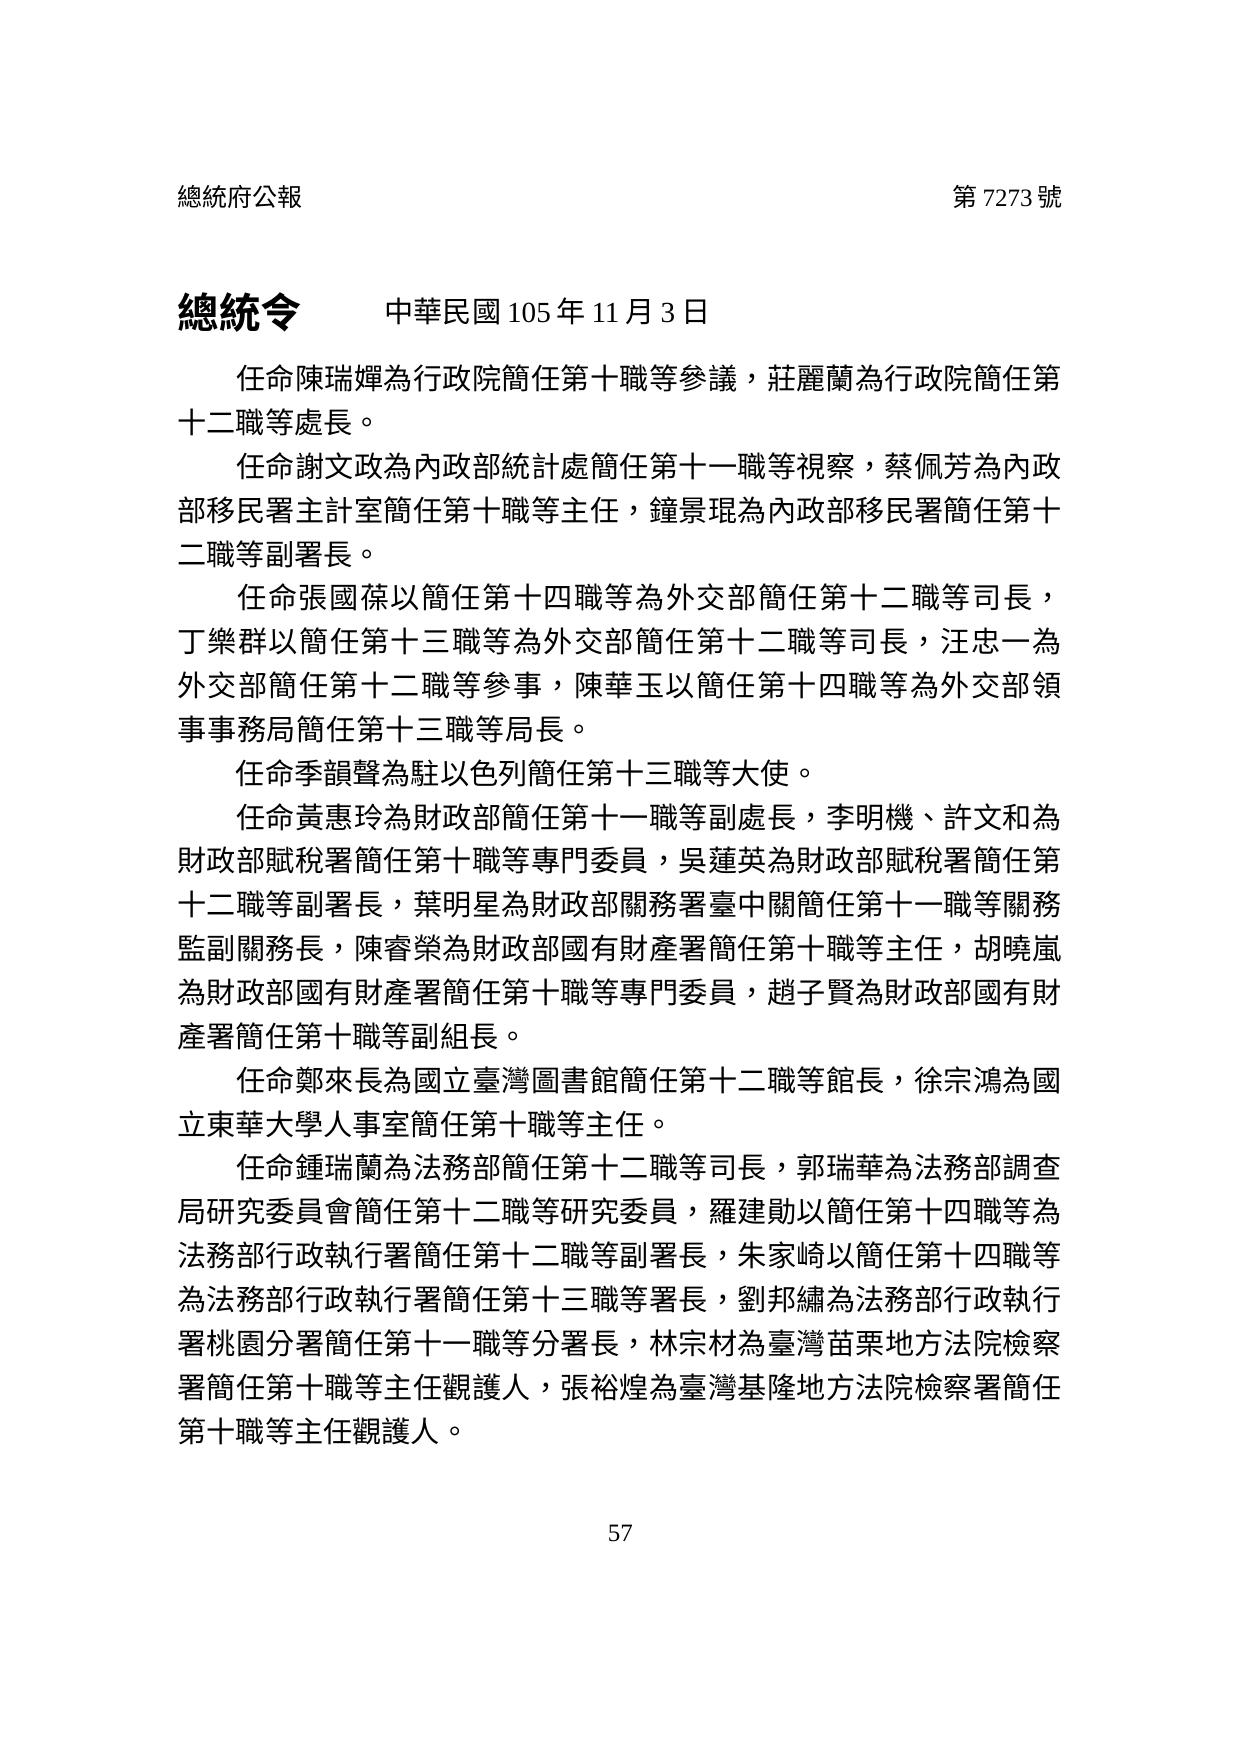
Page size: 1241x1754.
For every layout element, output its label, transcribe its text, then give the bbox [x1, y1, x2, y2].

text 任命季韻聲為駐以色列簡任第十三職等大使。 [177, 749, 1063, 793]
table_header 總統令 [174, 266, 381, 354]
text 任命陳瑞嬋為行政院簡任第十職等參議，莊麗蘭為行政院簡任第十二職等處長。 [177, 354, 1063, 442]
text 任命張國葆以簡任第十四職等為外交部簡任第十二職等司長，丁樂群以簡任第十三職等為外交部簡任第十二職等司長，汪忠一為外交部簡任第十二職等參事，陳華玉以簡任第十四職等為外交部領事事務局簡任第十三職等局長。 [177, 574, 1063, 749]
table_header 中華民國105年11月3日 [381, 266, 877, 354]
text 任命黃惠玲為財政部簡任第十一職等副處長，李明機、許文和為財政部賦稅署簡任第十職等專門委員，吳蓮英為財政部賦稅署簡任第十二職等副署長，葉明星為財政部關務署臺中關簡任第十一職等關務監副關務長，陳睿榮為財政部國有財產署簡任第十職等主任，胡曉嵐為財政部國有財產署簡任第十職等專門委員，趙子賢為財政部國有財產署簡任第十職等副組長。 [177, 793, 1063, 1056]
text 任命謝文政為內政部統計處簡任第十一職等視察，蔡佩芳為內政部移民署主計室簡任第十職等主任，鐘景琨為內政部移民署簡任第十二職等副署長。 [177, 442, 1063, 574]
text 任命鄭來長為國立臺灣圖書館簡任第十二職等館長，徐宗鴻為國立東華大學人事室簡任第十職等主任。 [177, 1056, 1063, 1144]
text 任命鍾瑞蘭為法務部簡任第十二職等司長，郭瑞華為法務部調查局研究委員會簡任第十二職等研究委員，羅建勛以簡任第十四職等為法務部行政執行署簡任第十二職等副署長，朱家崎以簡任第十四職等為法務部行政執行署簡任第十三職等署長，劉邦繡為法務部行政執行署桃園分署簡任第十一職等分署長，林宗材為臺灣苗栗地方法院檢察署簡任第十職等主任觀護人，張裕煌為臺灣基隆地方法院檢察署簡任第十職等主任觀護人。 [177, 1144, 1063, 1451]
